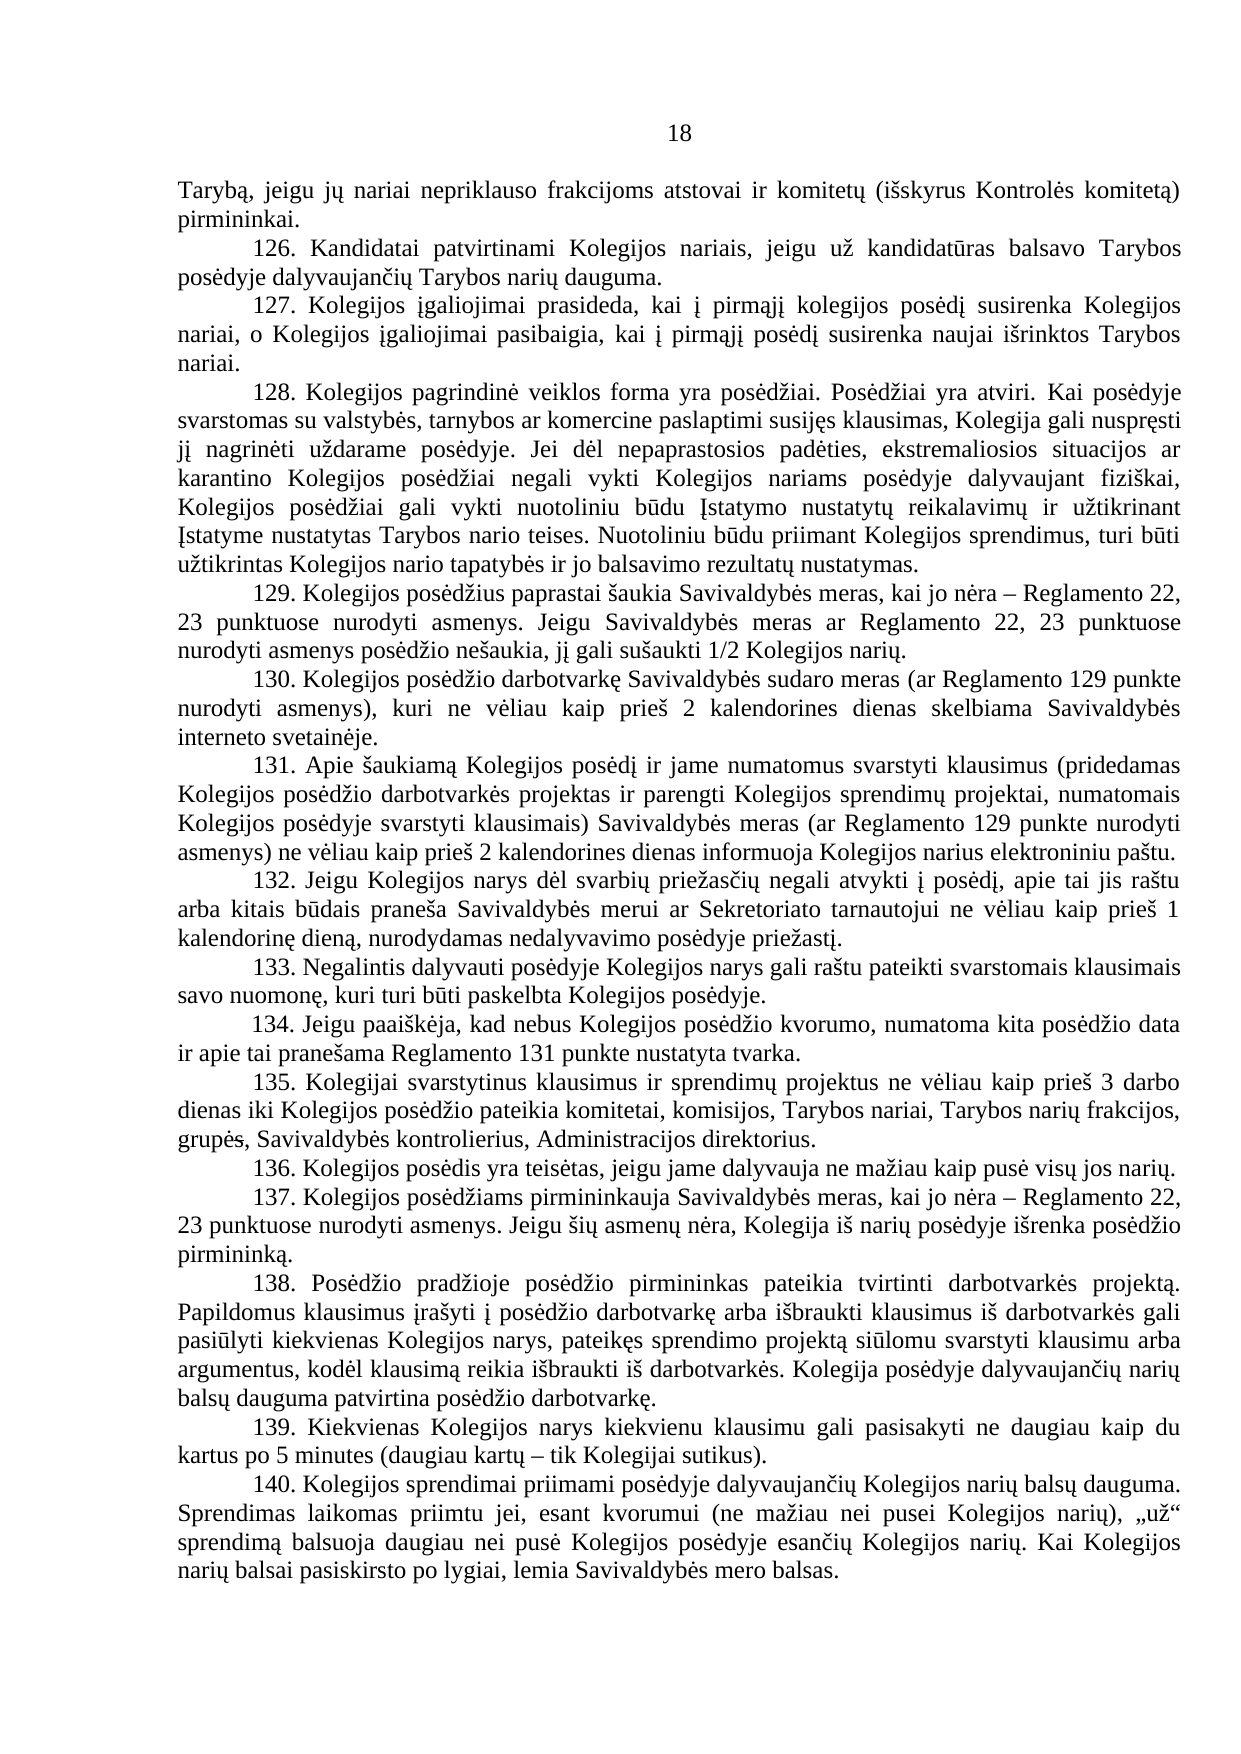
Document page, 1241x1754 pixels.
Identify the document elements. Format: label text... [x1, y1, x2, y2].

subtitle 127. Kolegijos įgaliojimai prasideda, kai į pirmąjį kolegijos posėdį susirenka Kolegijos nariai, o Kolegijos įgaliojimai pasibaigia, kai į pirmąjį posėdį susirenka naujai išrinktos Tarybos nariai. [177, 291, 1181, 377]
subtitle 132. Jeigu Kolegijos narys dėl svarbių priežasčių negali atvykti į posėdį, apie tai jis raštu arba kitais būdais praneša Savivaldybės merui ar Sekretoriato tarnautojui ne vėliau kaip prieš 1 kalendorinę dieną, nurodydamas nedalyvavimo posėdyje priežastį. [177, 866, 1181, 952]
text 140. Kolegijos sprendimai priimami posėdyje dalyvaujančių Kolegijos narių balsų dauguma. Sprendimas laikomas priimtu jei, esant kvorumui (ne mažiau nei pusei Kolegijos narių), „už“ sprendimą balsuoja daugiau nei pusė Kolegijos posėdyje esančių Kolegijos narių. Kai Kolegijos narių balsai pasiskirsto po lygiai, lemia Savivaldybės mero balsas. [177, 1469, 1181, 1584]
text 134. Jeigu paaiškėja, kad nebus Kolegijos posėdžio kvorumo, numatoma kita posėdžio data ir apie tai pranešama Reglamento 131 punkte nustatyta tvarka. [177, 1009, 1181, 1067]
text 126. Kandidatai patvirtinami Kolegijos nariais, jeigu už kandidatūras balsavo Tarybos posėdyje dalyvaujančių Tarybos narių dauguma. [177, 233, 1181, 291]
text 138. Posėdžio pradžioje posėdžio pirmininkas pateikia tvirtinti darbotvarkės projektą. Papildomus klausimus įrašyti į posėdžio darbotvarkę arba išbraukti klausimus iš darbotvarkės gali pasiūlyti kiekvienas Kolegijos narys, pateikęs sprendimo projektą siūlomu svarstyti klausimu arba argumentus, kodėl klausimą reikia išbraukti iš darbotvarkės. Kolegija posėdyje dalyvaujančių narių balsų dauguma patvirtina posėdžio darbotvarkę. [177, 1268, 1181, 1412]
text 136. Kolegijos posėdis yra teisėtas, jeigu jame dalyvauja ne mažiau kaip pusė visų jos narių. [177, 1153, 1181, 1182]
text 139. Kiekvienas Kolegijos narys kiekvienu klausimu gali pasisakyti ne daugiau kaip du kartus po 5 minutes (daugiau kartų – tik Kolegijai sutikus). [177, 1412, 1181, 1469]
subtitle 129. Kolegijos posėdžius paprastai šaukia Savivaldybės meras, kai jo nėra – Reglamento 22, 23 punktuose nurodyti asmenys. Jeigu Savivaldybės meras ar Reglamento 22, 23 punktuose nurodyti asmenys posėdžio nešaukia, jį gali sušaukti 1/2 Kolegijos narių. [177, 578, 1181, 664]
subtitle 131. Apie šaukiamą Kolegijos posėdį ir jame numatomus svarstyti klausimus (pridedamas Kolegijos posėdžio darbotvarkės projektas ir parengti Kolegijos sprendimų projektai, numatomais Kolegijos posėdyje svarstyti klausimais) Savivaldybės meras (ar Reglamento 129 punkte nurodyti asmenys) ne vėliau kaip prieš 2 kalendorines dienas informuoja Kolegijos narius elektroniniu paštu. [177, 751, 1181, 866]
subtitle 130. Kolegijos posėdžio darbotvarkę Savivaldybės sudaro meras (ar Reglamento 129 punkte nurodyti asmenys), kuri ne vėliau kaip prieš 2 kalendorines dienas skelbiama Savivaldybės interneto svetainėje. [177, 664, 1181, 751]
subtitle 133. Negalintis dalyvauti posėdyje Kolegijos narys gali raštu pateikti svarstomais klausimais savo nuomonę, kuri turi būti paskelbta Kolegijos posėdyje. [177, 952, 1181, 1009]
text 137. Kolegijos posėdžiams pirmininkauja Savivaldybės meras, kai jo nėra – Reglamento 22, 23 punktuose nurodyti asmenys. Jeigu šių asmenų nėra, Kolegija iš narių posėdyje išrenka posėdžio pirmininką. [177, 1182, 1181, 1268]
subtitle 128. Kolegijos pagrindinė veiklos forma yra posėdžiai. Posėdžiai yra atviri. Kai posėdyje svarstomas su valstybės, tarnybos ar komercine paslaptimi susijęs klausimas, Kolegija gali nuspręsti jį nagrinėti uždarame posėdyje. Jei dėl nepaprastosios padėties, ekstremaliosios situacijos ar karantino Kolegijos posėdžiai negali vykti Kolegijos nariams posėdyje dalyvaujant fiziškai, Kolegijos posėdžiai gali vykti nuotoliniu būdu Įstatymo nustatytų reikalavimų ir užtikrinant Įstatyme nustatytas Tarybos nario teises. Nuotoliniu būdu priimant Kolegijos sprendimus, turi būti užtikrintas Kolegijos nario tapatybės ir jo balsavimo rezultatų nustatymas. [177, 377, 1181, 578]
subtitle 135. Kolegijai svarstytinus klausimus ir sprendimų projektus ne vėliau kaip prieš 3 darbo dienas iki Kolegijos posėdžio pateikia komitetai, komisijos, Tarybos nariai, Tarybos narių frakcijos, grupės, Savivaldybės kontrolierius, Administracijos direktorius. [177, 1067, 1181, 1153]
text Tarybą, jeigu jų nariai nepriklauso frakcijoms atstovai ir komitetų (išskyrus Kontrolės komitetą) pirmininkai. [177, 176, 1181, 233]
